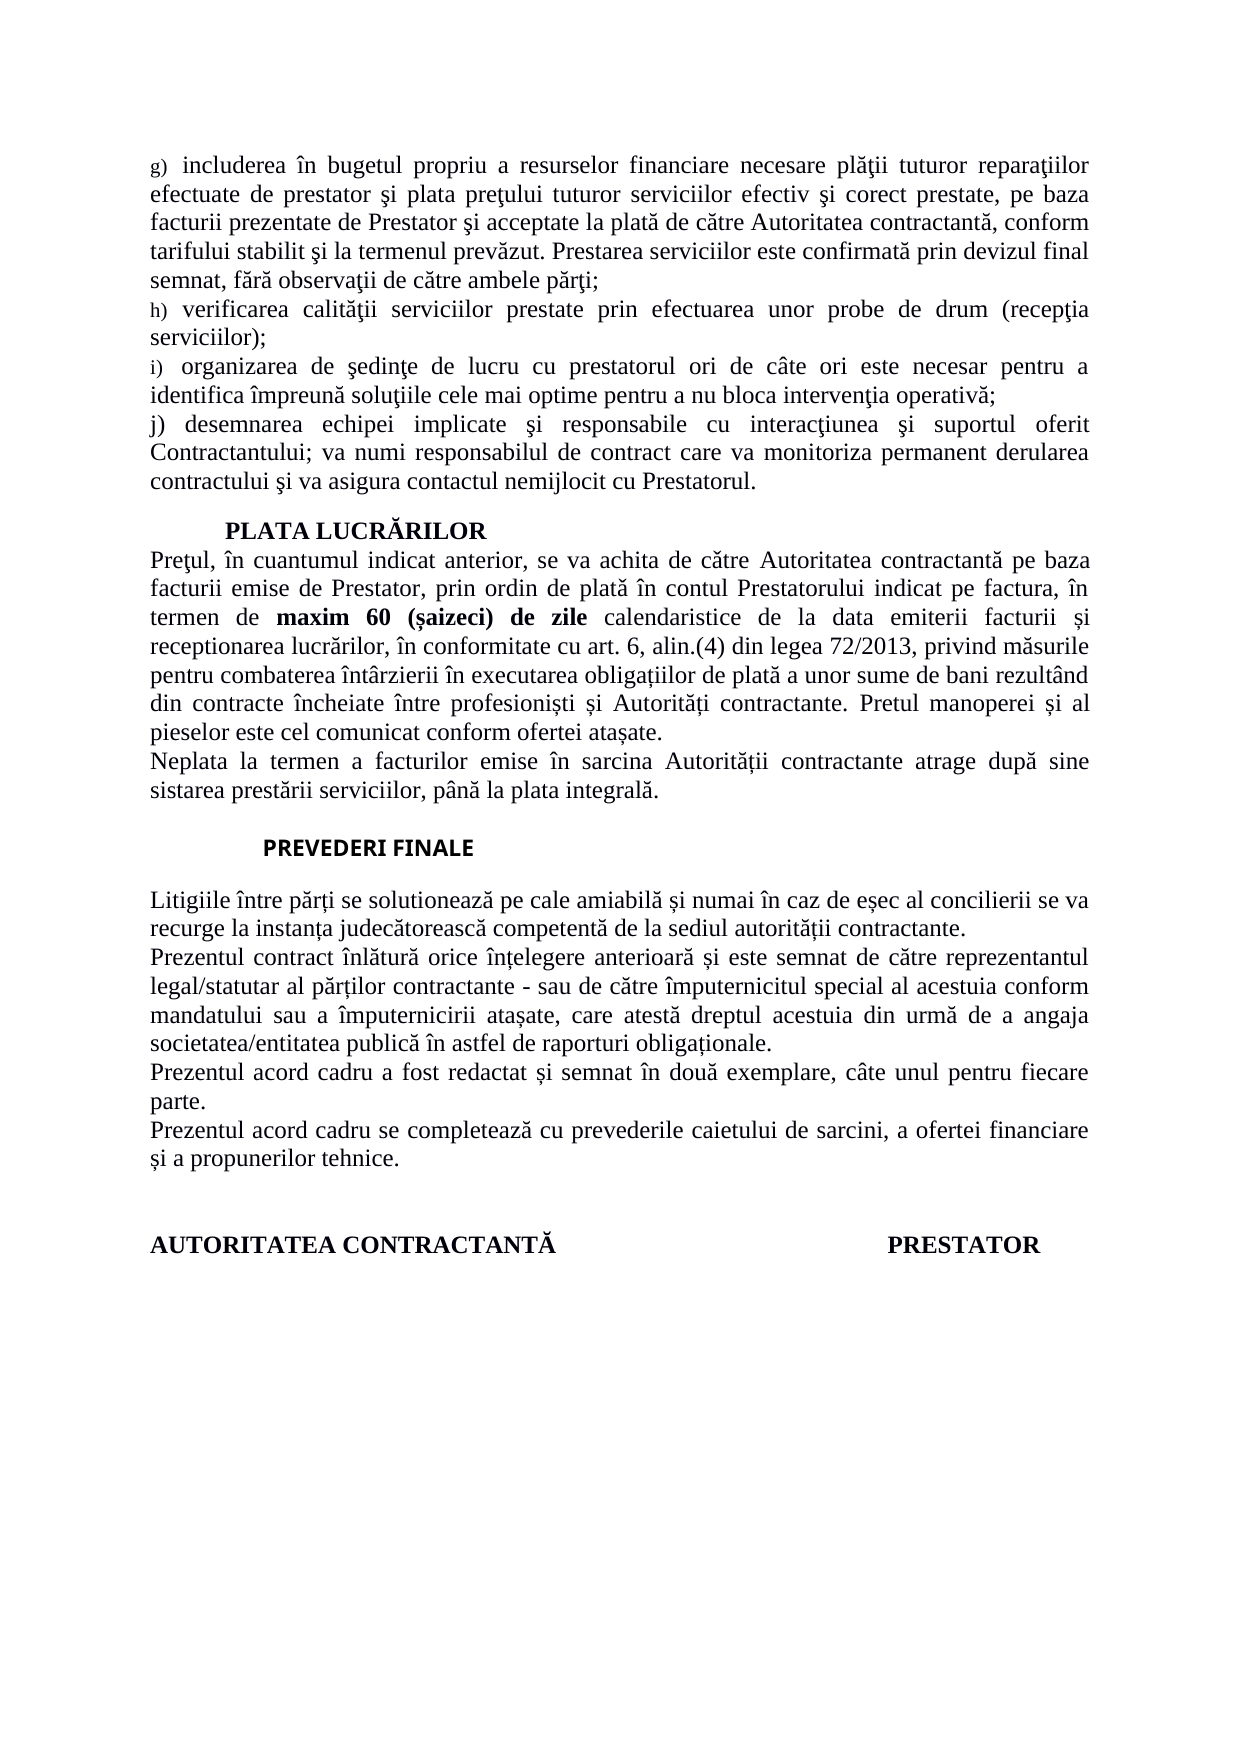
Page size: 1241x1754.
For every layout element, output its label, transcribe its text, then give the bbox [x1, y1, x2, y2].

text AUTORITATEA CONTRACTANTĂ PRESTATOR [150, 1230, 1090, 1258]
text Preţul, în cuantumul indicat anterior, se va achita de cǎtre Autoritatea contractantă pe baza facturii emise de Prestator, prin ordin de platǎ în contul Prestatorului indicat pe factura, în termen de maxim 60 (șaizeci) de zile calendaristice de la data emiterii facturii și receptionarea lucrărilor, în conformitate cu art. 6, alin.(4) din legea 72/2013, privind măsurile pentru combaterea întârzierii în executarea obligațiilor de plată a unor sume de bani rezultând din contracte încheiate între profesioniști și Autorități contractante. Pretul manoperei și al pieselor este cel comunicat conform ofertei atașate. [150, 545, 1090, 746]
text Neplata la termen a facturilor emise în sarcina Autorității contractante atrage după sine sistarea prestării serviciilor, până la plata integrală. [150, 746, 1090, 803]
list verificarea calităţii serviciilor prestate prin efectuarea unor probe de drum (recepţia serviciilor); [150, 294, 1090, 351]
list PREVEDERI FINALE [262, 832, 1090, 863]
text Prezentul acord cadru a fost redactat și semnat în două exemplare, câte unul pentru fiecare parte. [150, 1057, 1090, 1115]
list includerea în bugetul propriu a resurselor financiare necesare plăţii tuturor reparaţiilor efectuate de prestator şi plata preţului tuturor serviciilor efectiv şi corect prestate, pe baza facturii prezentate de Prestator şi acceptate la plată de către Autoritatea contractantă, conform tarifului stabilit şi la termenul prevăzut. Prestarea serviciilor este confirmată prin devizul final semnat, fără observaţii de către ambele părţi; [150, 150, 1090, 294]
text Litigiile între părți se solutionează pe cale amiabilă și numai în caz de eșec al concilierii se va recurge la instanța judecătorească competentă de la sediul autorității contractante. [150, 885, 1090, 942]
text PLATA LUCRĂRILOR [150, 516, 1090, 545]
text j) desemnarea echipei implicate şi responsabile cu interacţiunea şi suportul oferit Contractantului; va numi responsabilul de contract care va monitoriza permanent derularea contractului şi va asigura contactul nemijlocit cu Prestatorul. [150, 409, 1090, 495]
text Prezentul acord cadru se completează cu prevederile caietului de sarcini, a ofertei financiare și a propunerilor tehnice. [150, 1115, 1090, 1172]
list organizarea de şedinţe de lucru cu prestatorul ori de câte ori este necesar pentru a identifica împreună soluţiile cele mai optime pentru a nu bloca intervenţia operativă; [150, 351, 1090, 409]
text Prezentul contract înlătură orice înțelegere anterioară și este semnat de către reprezentantul legal/statutar al părților contractante - sau de către împuternicitul special al acestuia conform mandatului sau a împuternicirii atașate, care atestă dreptul acestuia din urmă de a angaja societatea/entitatea publică în astfel de raporturi obligaționale. [150, 942, 1090, 1057]
